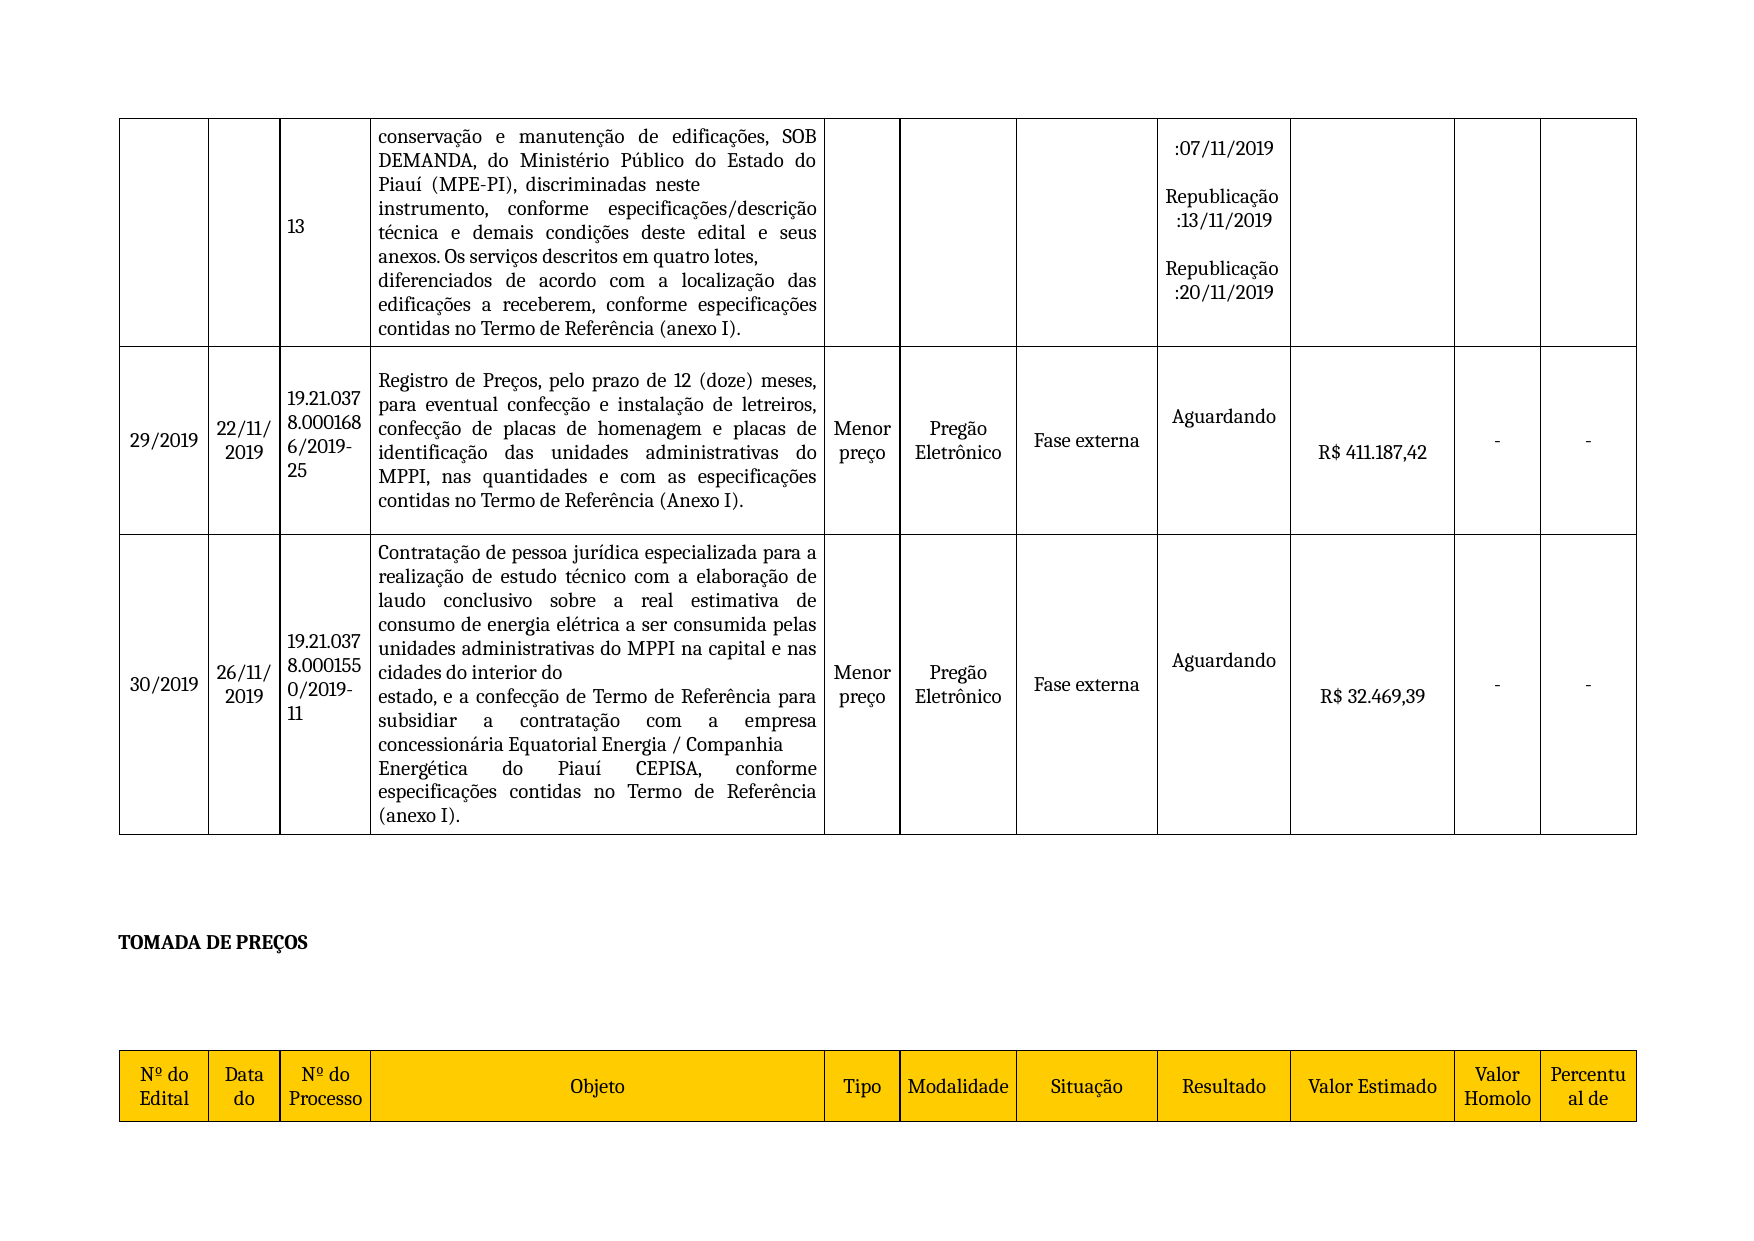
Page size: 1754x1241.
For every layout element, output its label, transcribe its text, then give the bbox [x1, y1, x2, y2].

table_header Nº do Edital [120, 1051, 208, 1121]
table_cell [1291, 119, 1454, 346]
table_header Resultado [1158, 1051, 1290, 1121]
table_cell - [1541, 347, 1636, 534]
table_header Tipo [825, 1051, 899, 1121]
table_cell Fase externa [1017, 347, 1157, 534]
table_header Objeto [371, 1051, 824, 1121]
table_header Valor Homolo [1455, 1051, 1540, 1121]
table_cell R$ 411.187,42 [1291, 347, 1454, 534]
table_cell Aguardando [1158, 347, 1290, 534]
table_cell - [1455, 119, 1540, 346]
table_cell Contratação de pessoa jurídica especializada para a realização de estudo técnico com a elaboração de laudo conclusivo sobre a real estimativa de consumo de energia elétrica a ser consumida pelas unidades administrativas do MPPI na capital e nas cidades do interior do estado, e a confecção de Termo de Referência para subsidiar a contratação com a empresa concessionária Equatorial Energia / Companhia Energética do Piauí CEPISA, conforme especificações contidas no Termo de Referência (anexo I). [371, 535, 824, 834]
table_cell Menor preço [825, 535, 899, 834]
table_cell [825, 119, 899, 346]
table_cell :07/11/2019 Republicação :13/11/2019 Republicação :20/11/2019 [1158, 119, 1290, 346]
table_header Nº do Processo [281, 1051, 370, 1121]
table_cell 26/11/2019 [209, 535, 279, 834]
table_cell - [1541, 535, 1636, 834]
table_header Data do [209, 1051, 279, 1121]
table_cell Pregão Eletrônico [901, 535, 1016, 834]
table_cell - [1455, 535, 1540, 834]
table_cell 29/2019 [120, 347, 208, 534]
table_cell - [1455, 347, 1540, 534]
table_header Modalidade [901, 1051, 1016, 1121]
table_cell 19.21.0378.0001686/2019-25 [281, 347, 370, 534]
text TOMADA DE PREÇOS [118, 931, 1636, 954]
table_header Valor Estimado [1291, 1051, 1454, 1121]
table_cell R$ 32.469,39 [1291, 535, 1454, 834]
table_cell [1017, 119, 1157, 346]
table_cell Menor preço [825, 347, 899, 534]
table_cell conservação e manutenção de edificações, SOB DEMANDA, do Ministério Público do Estado do Piauí (MPE-PI), discriminadas neste instrumento, conforme especificações/descrição técnica e demais condições deste edital e seus anexos. Os serviços descritos em quatro lotes, diferenciados de acordo com a localização das edificações a receberem, conforme especificações contidas no Termo de Referência (anexo I). [371, 119, 824, 346]
table_cell [209, 119, 279, 346]
table_cell [120, 119, 208, 346]
table_cell Pregão Eletrônico [901, 347, 1016, 534]
table_cell 30/2019 [120, 535, 208, 834]
table_cell 13 [281, 119, 370, 346]
table_header Situação [1017, 1051, 1157, 1121]
table_cell Fase externa [1017, 535, 1157, 834]
table_cell - [1541, 119, 1636, 346]
table_cell Aguardando [1158, 535, 1290, 834]
table_cell 19.21.0378.0001550/2019-11 [281, 535, 370, 834]
table_cell [901, 119, 1016, 346]
table_cell Registro de Preços, pelo prazo de 12 (doze) meses, para eventual confecção e instalação de letreiros, confecção de placas de homenagem e placas de identificação das unidades administrativas do MPPI, nas quantidades e com as especificações contidas no Termo de Referência (Anexo I). [371, 347, 824, 534]
table_cell 22/11/2019 [209, 347, 279, 534]
table_header Percentual de [1541, 1051, 1636, 1121]
